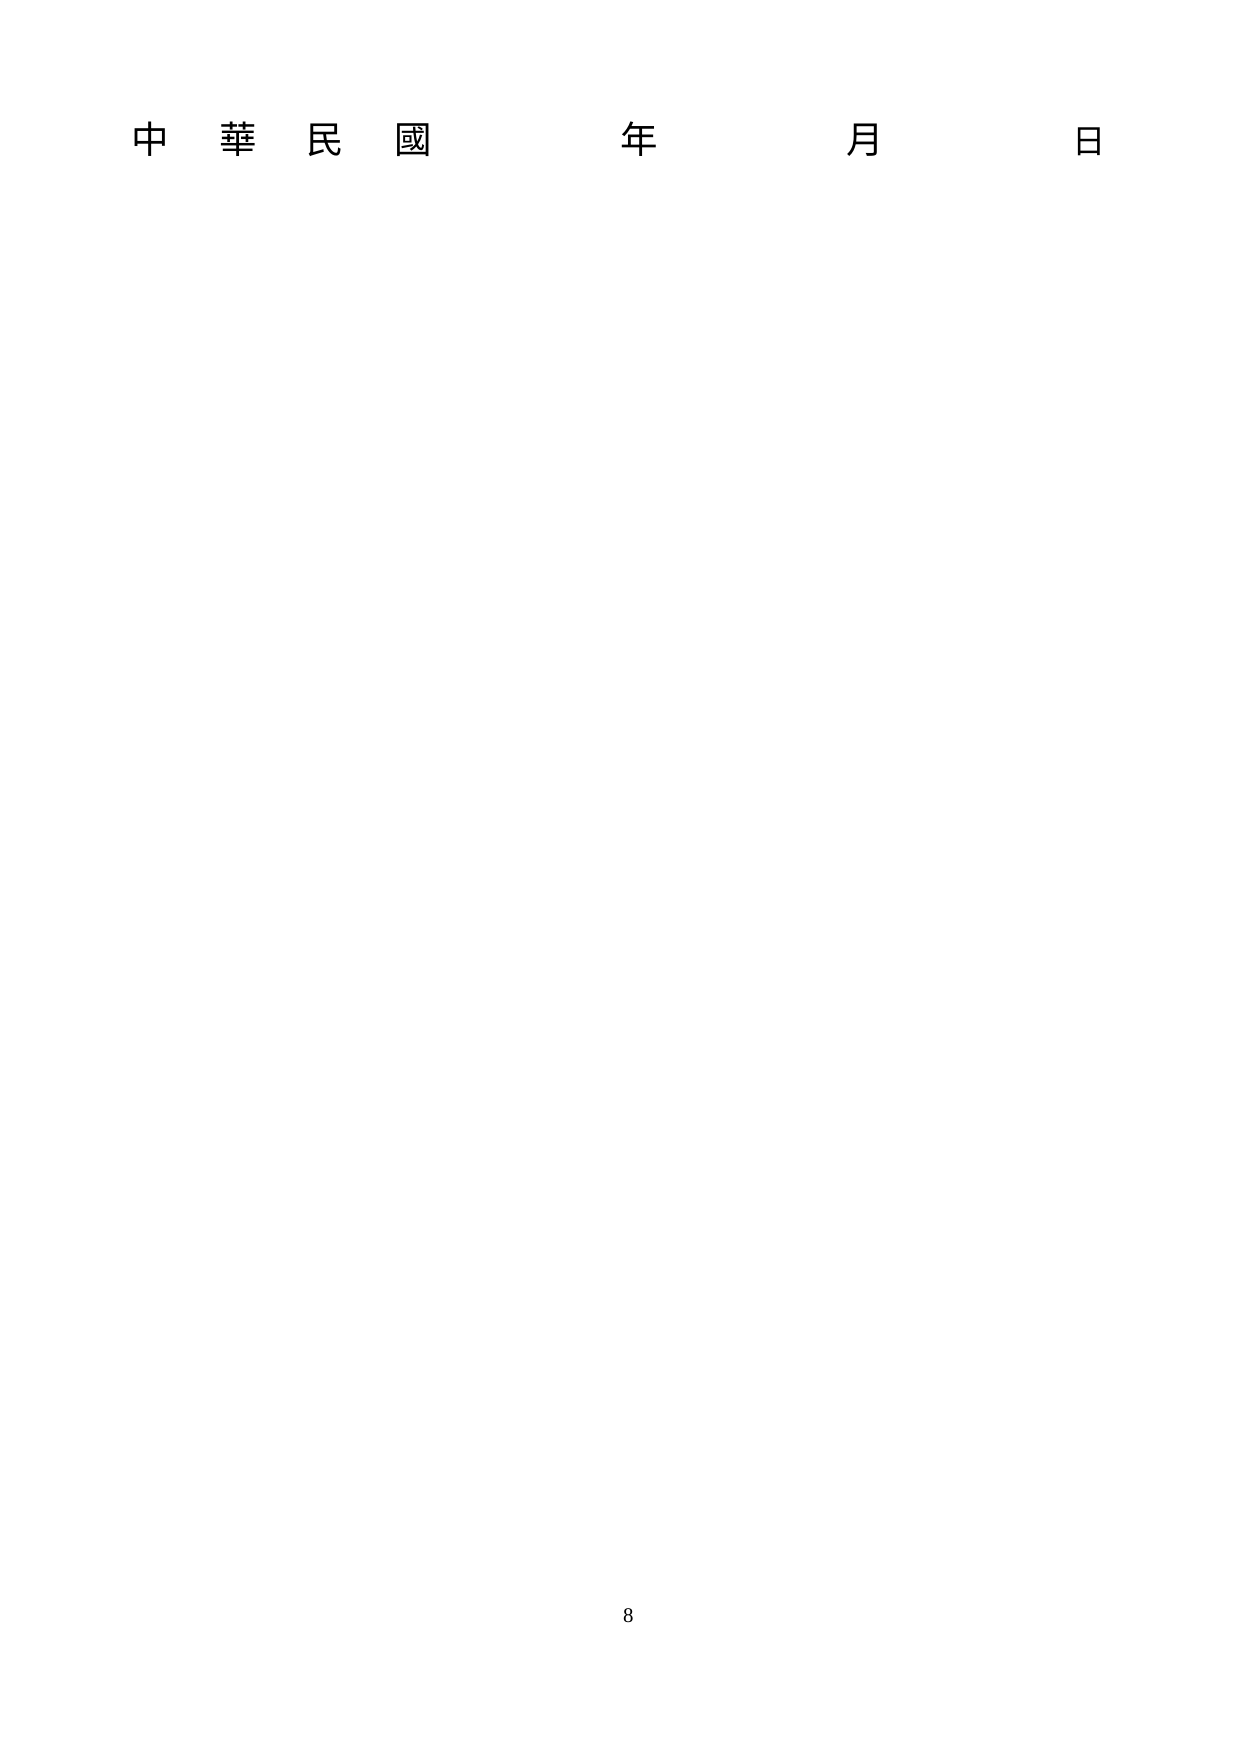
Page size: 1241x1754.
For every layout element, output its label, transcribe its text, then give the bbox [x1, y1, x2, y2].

text 中華民國 年 月 日 [131, 96, 1125, 158]
